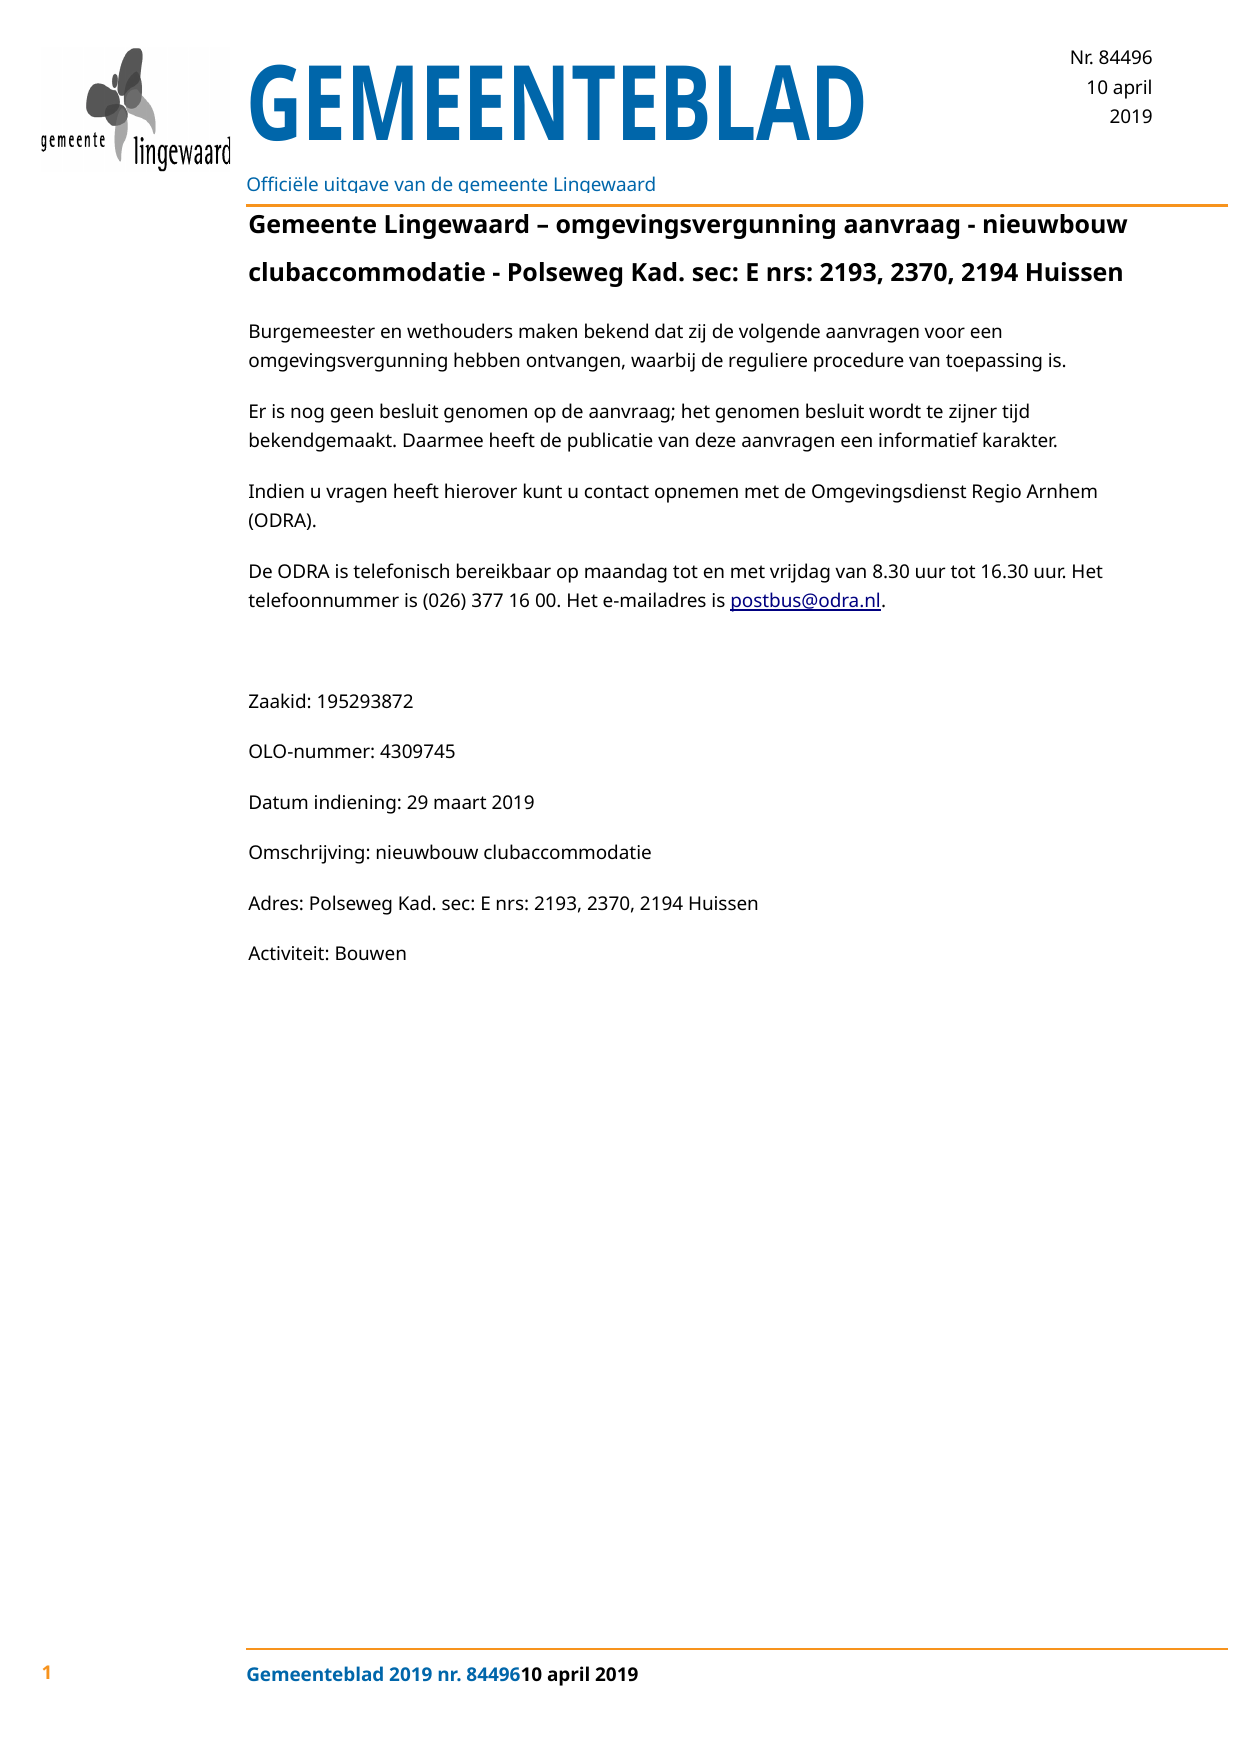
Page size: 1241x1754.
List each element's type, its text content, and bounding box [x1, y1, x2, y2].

text Omschrijving: nieuwbouw clubaccommodatie [248, 839, 1152, 865]
text Datum indiening: 29 maart 2019 [248, 789, 1152, 815]
text Adres: Polseweg Kad. sec: E nrs: 2193, 2370, 2194 Huissen [248, 890, 1152, 916]
text OLO-nummer: 4309745 [248, 739, 1152, 764]
picture [41, 47, 231, 172]
text Indien u vragen heeft hierover kunt u contact opnemen met de Omgevingsdienst Regio Arnhem (ODRA). [248, 478, 1152, 533]
text Gemeente Lingewaard – omgevingsvergunning aanvraag - nieuwbouw clubaccommodatie - Polseweg Kad. sec: E nrs: 2193, 2370, 2194 Huissen [248, 207, 1152, 288]
text Burgemeester en wethouders maken bekend dat zij de volgende aanvragen voor een omgevingsvergunning hebben ontvangen, waarbij de reguliere procedure van toepassing is. [248, 318, 1152, 373]
text Activiteit: Bouwen [248, 940, 1152, 966]
text De ODRA is telefonisch bereikbaar op maandag tot en met vrijdag van 8.30 uur tot 16.30 uur. Het telefoonnummer is (026) 377 16 00. Het e-mailadres is postbus@odra.nl. [248, 558, 1152, 613]
text Er is nog geen besluit genomen op de aanvraag; het genomen besluit wordt te zijner tijd bekendgemaakt. Daarmee heeft de publicatie van deze aanvragen een informatief karakter. [248, 398, 1152, 453]
text Zaakid: 195293872 [248, 688, 1152, 714]
